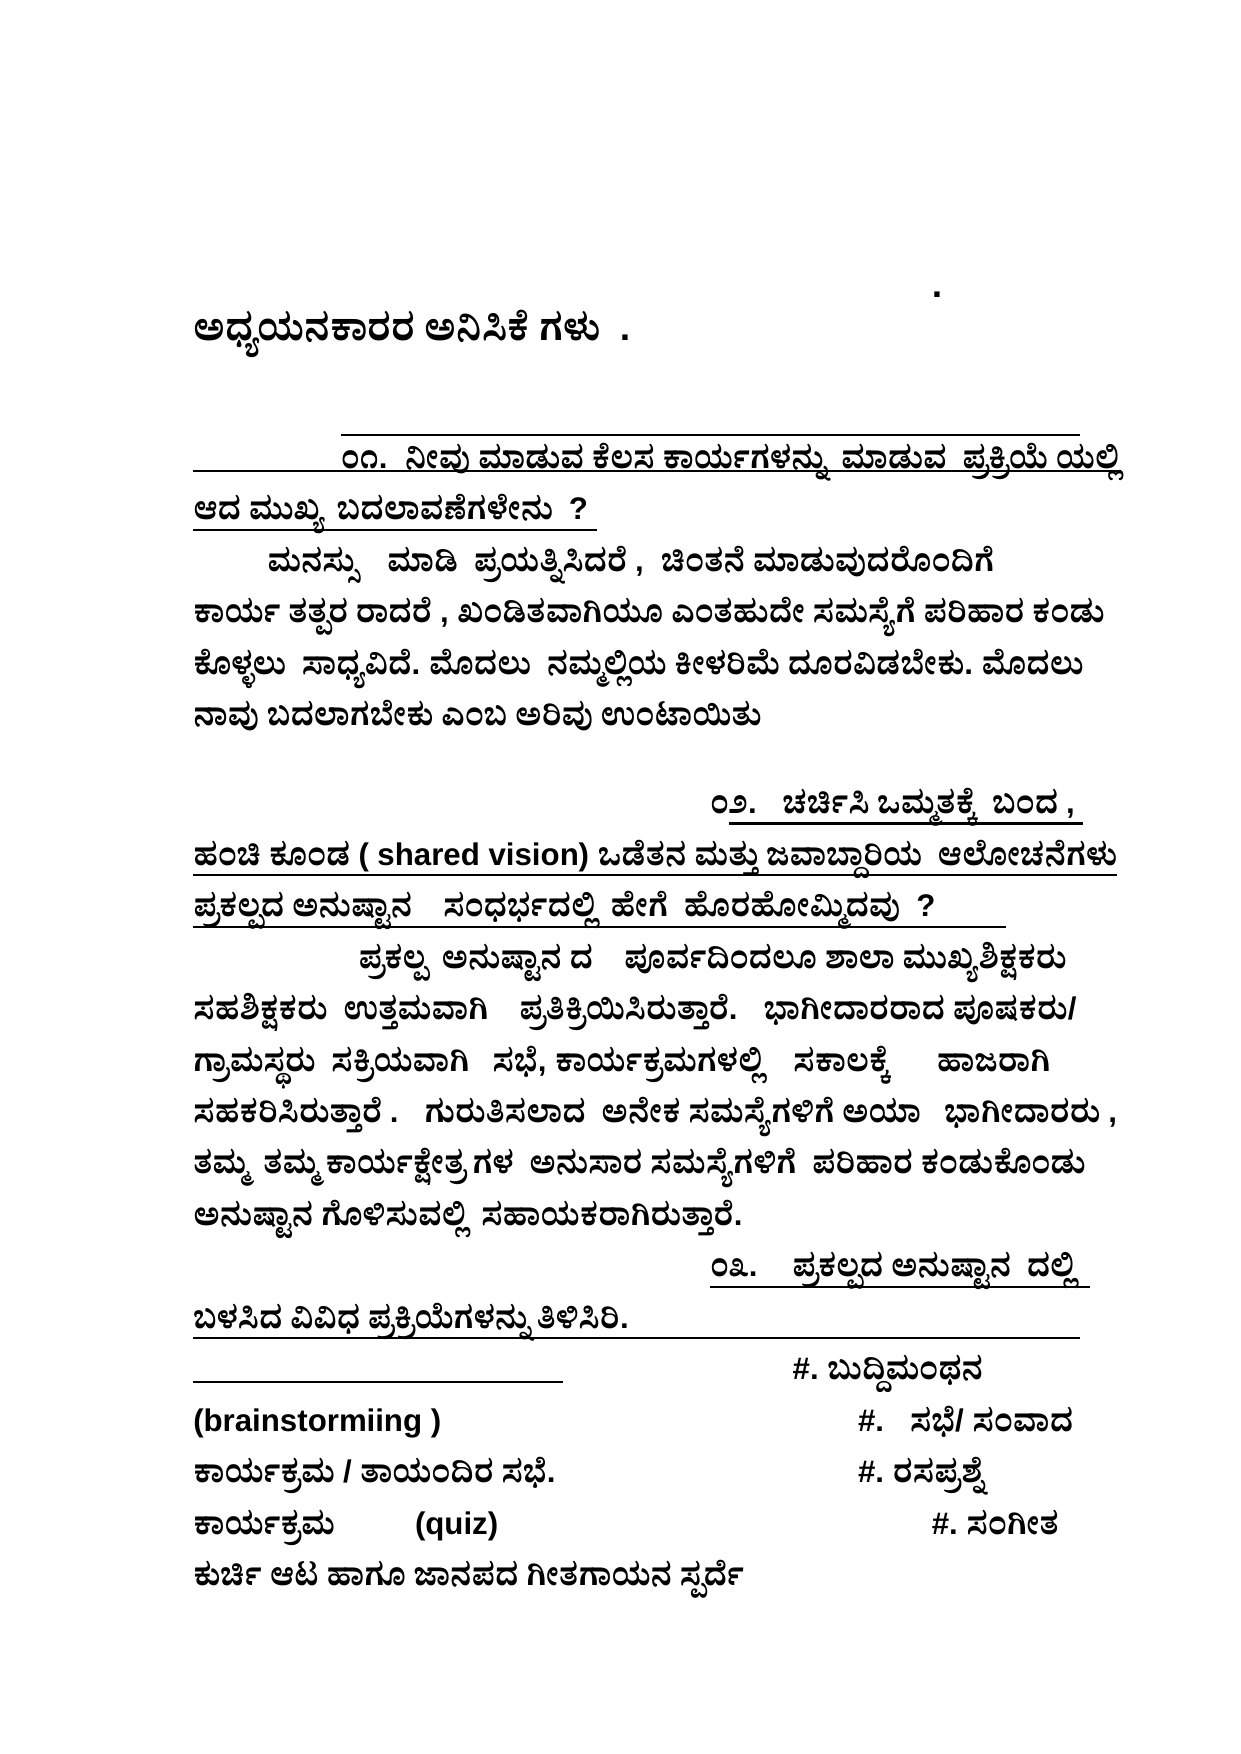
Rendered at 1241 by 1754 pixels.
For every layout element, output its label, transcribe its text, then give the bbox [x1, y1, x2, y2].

subtitle . ಅಧ್ಯಯನಕಾರರ ಅನಿಸಿಕೆ ಗಳು . ೦೧. ನೀವು ಮಾಡುವ ಕೆಲಸ ಕಾರ್ಯಗಳನ್ನು ಮಾಡುವ ಪ್ರಕ್ರಿಯೆ ಯಲ್ಲಿ ಆದ ಮುಖ್ಯ ಬದಲಾವಣೆಗಳೇನು ? ಮನಸ್ಸು ಮಾಡಿ ಪ್ರಯತ್ನಿಸಿದರೆ , ಚಿಂತನೆ ಮಾಡುವುದರೊಂದಿಗೆ ಕಾರ್ಯ ತತ್ಪರ ರಾದರೆ , ಖಂಡಿತವಾಗಿಯೂ ಎಂತಹುದೇ ಸಮಸ್ಯೆಗೆ ಪರಿಹಾರ ಕಂಡು ಕೊಳ್ಳಲು ಸಾಧ್ಯವಿದೆ. ಮೊದಲು ನಮ್ಮಲ್ಲಿಯ ಕೀಳರಿಮೆ ದೂರವಿಡಬೇಕು. ಮೊದಲು ನಾವು ಬದಲಾಗಬೇಕು ಎಂಬ ಅರಿವು ಉಂಟಾಯಿತು ೦೨. ಚರ್ಚಿಸಿ ಒಮ್ಮತಕ್ಕೆ ಬಂದ , ಹಂಚಿ ಕೂಂಡ ( shared vision) ಒಡೆತನ ಮತ್ತು ಜವಾಬ್ದಾರಿಯ ಆಲೋಚನೆಗಳು ಪ್ರಕಲ್ಪದ ಅನುಷ್ಟಾನ ಸಂಧರ್ಭದಲ್ಲಿ ಹೇಗೆ ಹೊರಹೋಮ್ಮಿದವು ? ಪ್ರಕಲ್ಪ ಅನುಷ್ಟಾನ ದ ಪೂರ್ವದಿಂದಲೂ ಶಾಲಾ ಮುಖ್ಯಶಿಕ್ಷಕರು ಸಹಶಿಕ್ಷಕರು ಉತ್ತಮವಾಗಿ ಪ್ರತಿಕ್ರಿಯಿಸಿರುತ್ತಾರೆ. ಭಾಗೀದಾರರಾದ ಪೂಷಕರು/ ಗ್ರಾಮಸ್ಥರು ಸಕ್ರಿಯವಾಗಿ ಸಭೆ, ಕಾರ್ಯಕ್ರಮಗಳಲ್ಲಿ ಸಕಾಲಕ್ಕೆ ಹಾಜರಾಗಿ ಸಹಕರಿಸಿರುತ್ತಾರೆ . ಗುರುತಿಸಲಾದ ಅನೇಕ ಸಮಸ್ಯೆಗಳಿಗೆ ಅಯಾ ಭಾಗೀದಾರರು , ತಮ್ಮ ತಮ್ಮ ಕಾರ್ಯಕ್ಷೇತ್ರ ಗಳ ಅನುಸಾರ ಸಮಸ್ಯೆಗಳಿಗೆ ಪರಿಹಾರ ಕಂಡುಕೊಂಡು ಅನುಷ್ಟಾನ ಗೊಳಿಸುವಲ್ಲಿ ಸಹಾಯಕರಾಗಿರುತ್ತಾರೆ. ೦೩. ಪ್ರಕಲ್ಪದ ಅನುಷ್ಟಾನ ದಲ್ಲಿ ಬಳಸಿದ ವಿವಿಧ ಪ್ರಕ್ರಿಯೆಗಳನ್ನು ತಿಳಿಸಿರಿ. #. ಬುದ್ದಿಮಂಥನ (brainstormiing ) #. ಸಭೆ/ ಸಂವಾದ ಕಾರ್ಯಕ್ರಮ / ತಾಯಂದಿರ ಸಭೆ. #. ರಸಪ್ರಶ್ನೆ ಕಾರ್ಯಕ್ರಮ (quiz) #. ಸಂಗೀತ ಕುರ್ಚಿ ಆಟ ಹಾಗೂ ಜಾನಪದ ಗೀತಗಾಯನ ಸ್ಪರ್ದೆ [118, 118, 1122, 1608]
